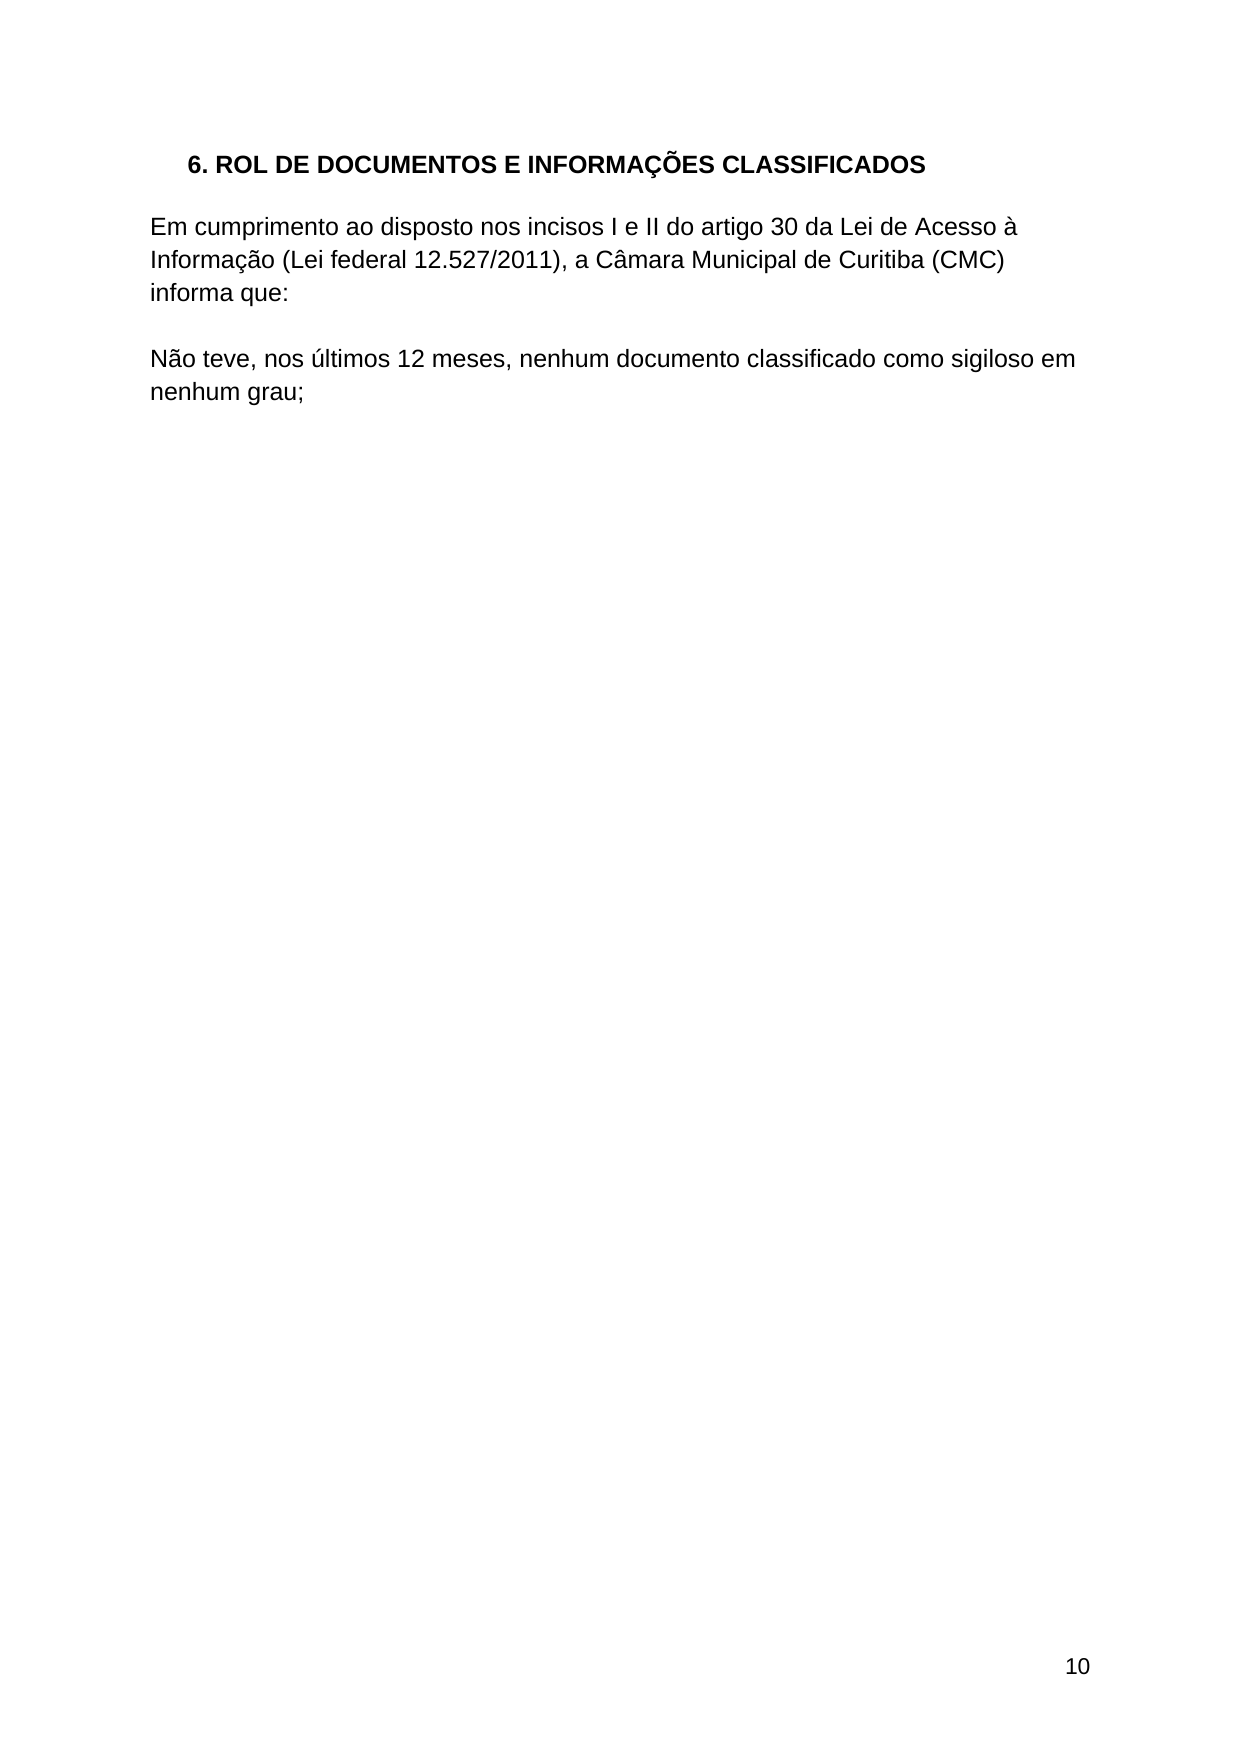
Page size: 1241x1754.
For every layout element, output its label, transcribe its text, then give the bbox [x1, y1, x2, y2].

text Em cumprimento ao disposto nos incisos I e II do artigo 30 da Lei de Acesso à Informação (Lei federal 12.527/2011), a Câmara Municipal de Curitiba (CMC) informa que: [150, 179, 1090, 307]
subtitle 6. ROL DE DOCUMENTOS E INFORMAÇÕES CLASSIFICADOS [187, 150, 1090, 179]
text Não teve, nos últimos 12 meses, nenhum documento classificado como sigiloso em nenhum grau; [150, 344, 1090, 406]
